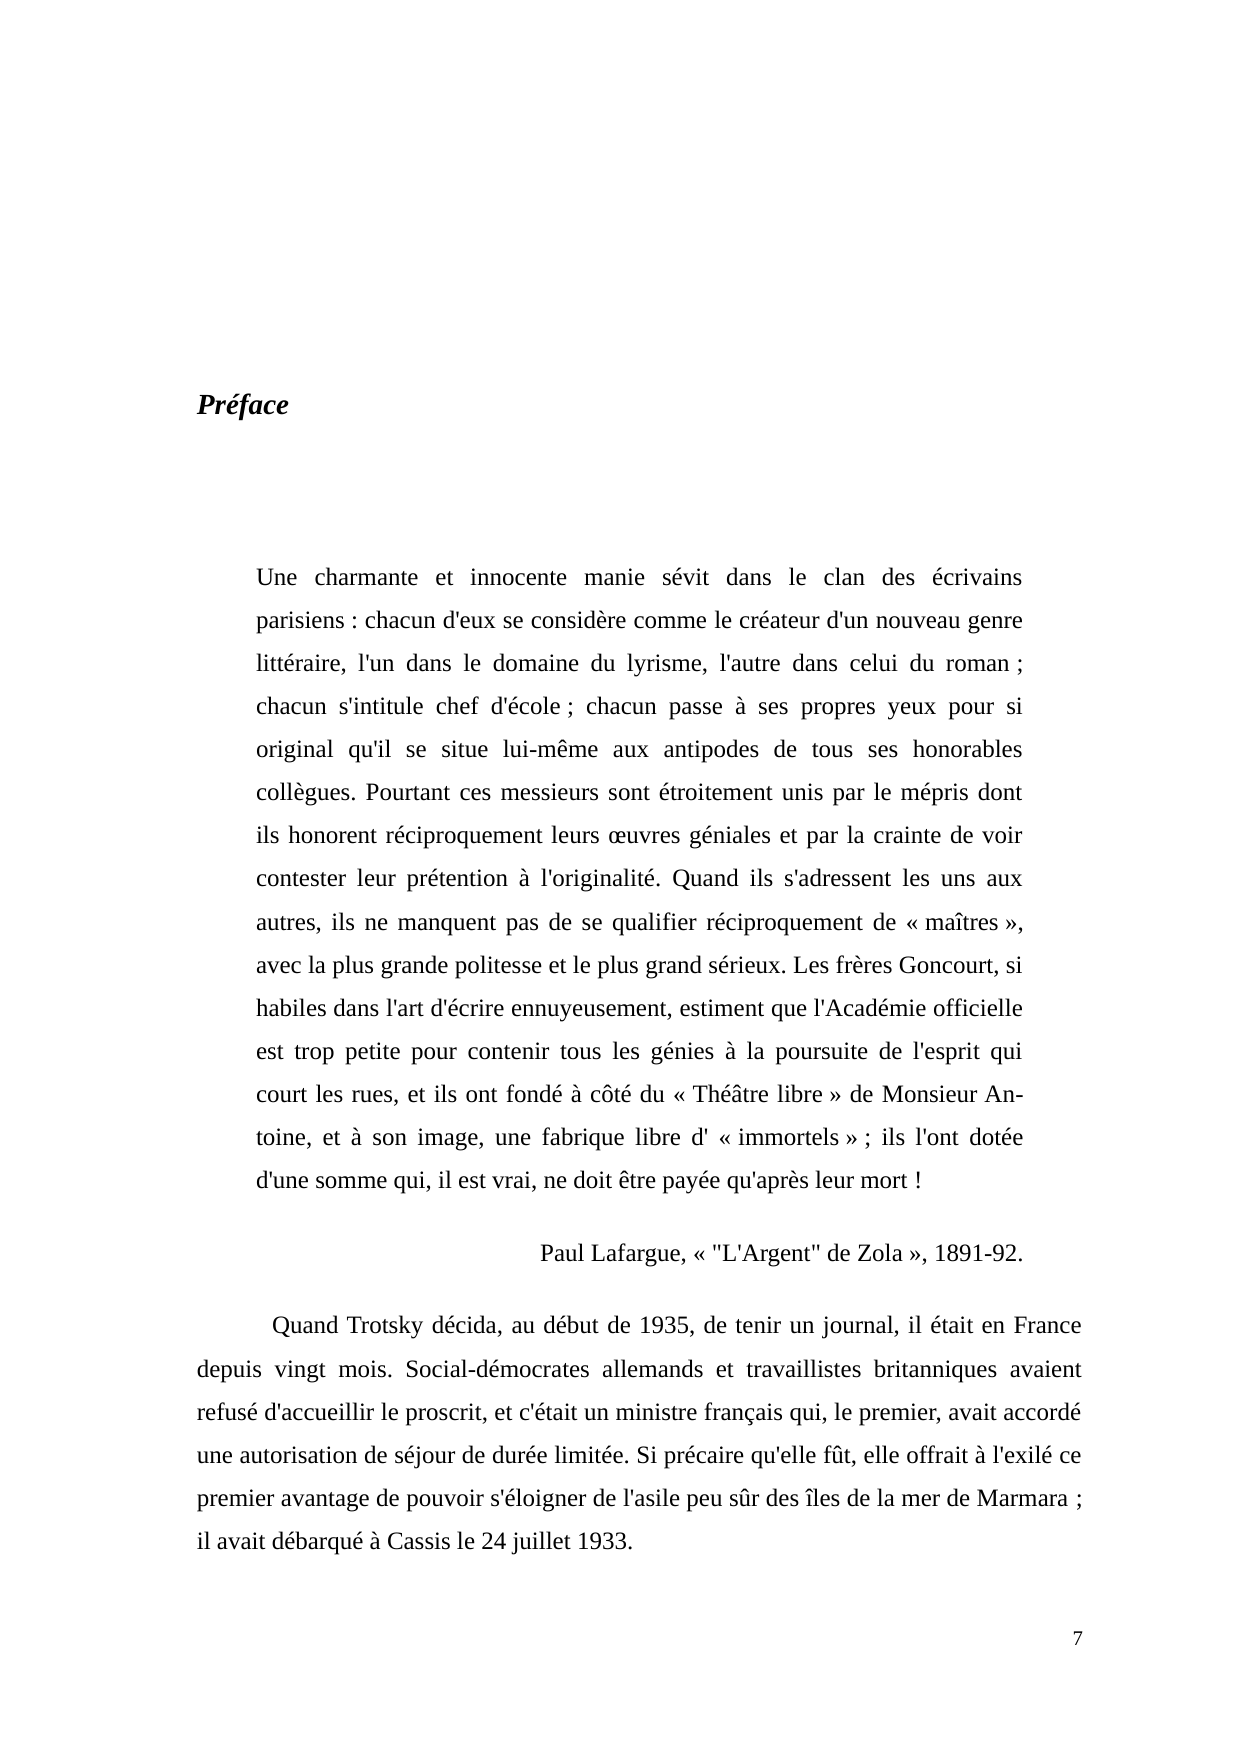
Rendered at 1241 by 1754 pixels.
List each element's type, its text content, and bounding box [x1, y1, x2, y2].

text Quand Trotsky décida, au début de 1935, de tenir un journal, il était en France depuis vingt mois. Social-démocrates allemands et travaillistes britanniques avaient refusé d'accueillir le proscrit, et c'était un ministre français qui, le premier, avait accordé une autorisation de séjour de durée limitée. Si précaire qu'elle fût, elle offrait à l'exilé ce premier avantage de pouvoir s'éloigner de l'asile peu sûr des îles de la mer de Marmara ; il avait débarqué à Cassis le 24 juillet 1933. [197, 1311, 1082, 1555]
text Paul Lafargue, « "L'Argent" de Zola », 1891-92. [256, 1238, 1023, 1267]
subtitle Préface [197, 387, 1082, 420]
text Une charmante et innocente manie sévit dans le clan des écrivains parisiens : chacun d'eux se considère comme le créateur d'un nouveau genre littéraire, l'un dans le do­maine du lyrisme, l'autre dans celui du roman ; chacun s'intitule chef d'école ; chacun passe à ses propres yeux pour si original qu'il se situe lui-même aux antipodes de tous ses honorables collègues. Pourtant ces messieurs sont étroitement unis par le mépris dont ils honorent récipro­quement leurs œuvres géniales et par la crainte de voir contester leur prétention à l'originalité. Quand ils s'adressent les uns aux autres, ils ne manquent pas de se qualifier réciproquement de « maîtres », avec la plus grande politesse et le plus grand sérieux. Les frères Goncourt, si habiles dans l'art d'écrire ennuyeusement, estiment que l'Académie officielle est trop petite pour contenir tous les génies à la poursuite de l'esprit qui court les rues, et ils ont fondé à côté du « Théâtre libre » de Monsieur An­toine, et à son image, une fabrique libre d' « immortels » ; ils l'ont dotée d'une somme qui, il est vrai, ne doit être payée qu'après leur mort ! [256, 562, 1023, 1194]
